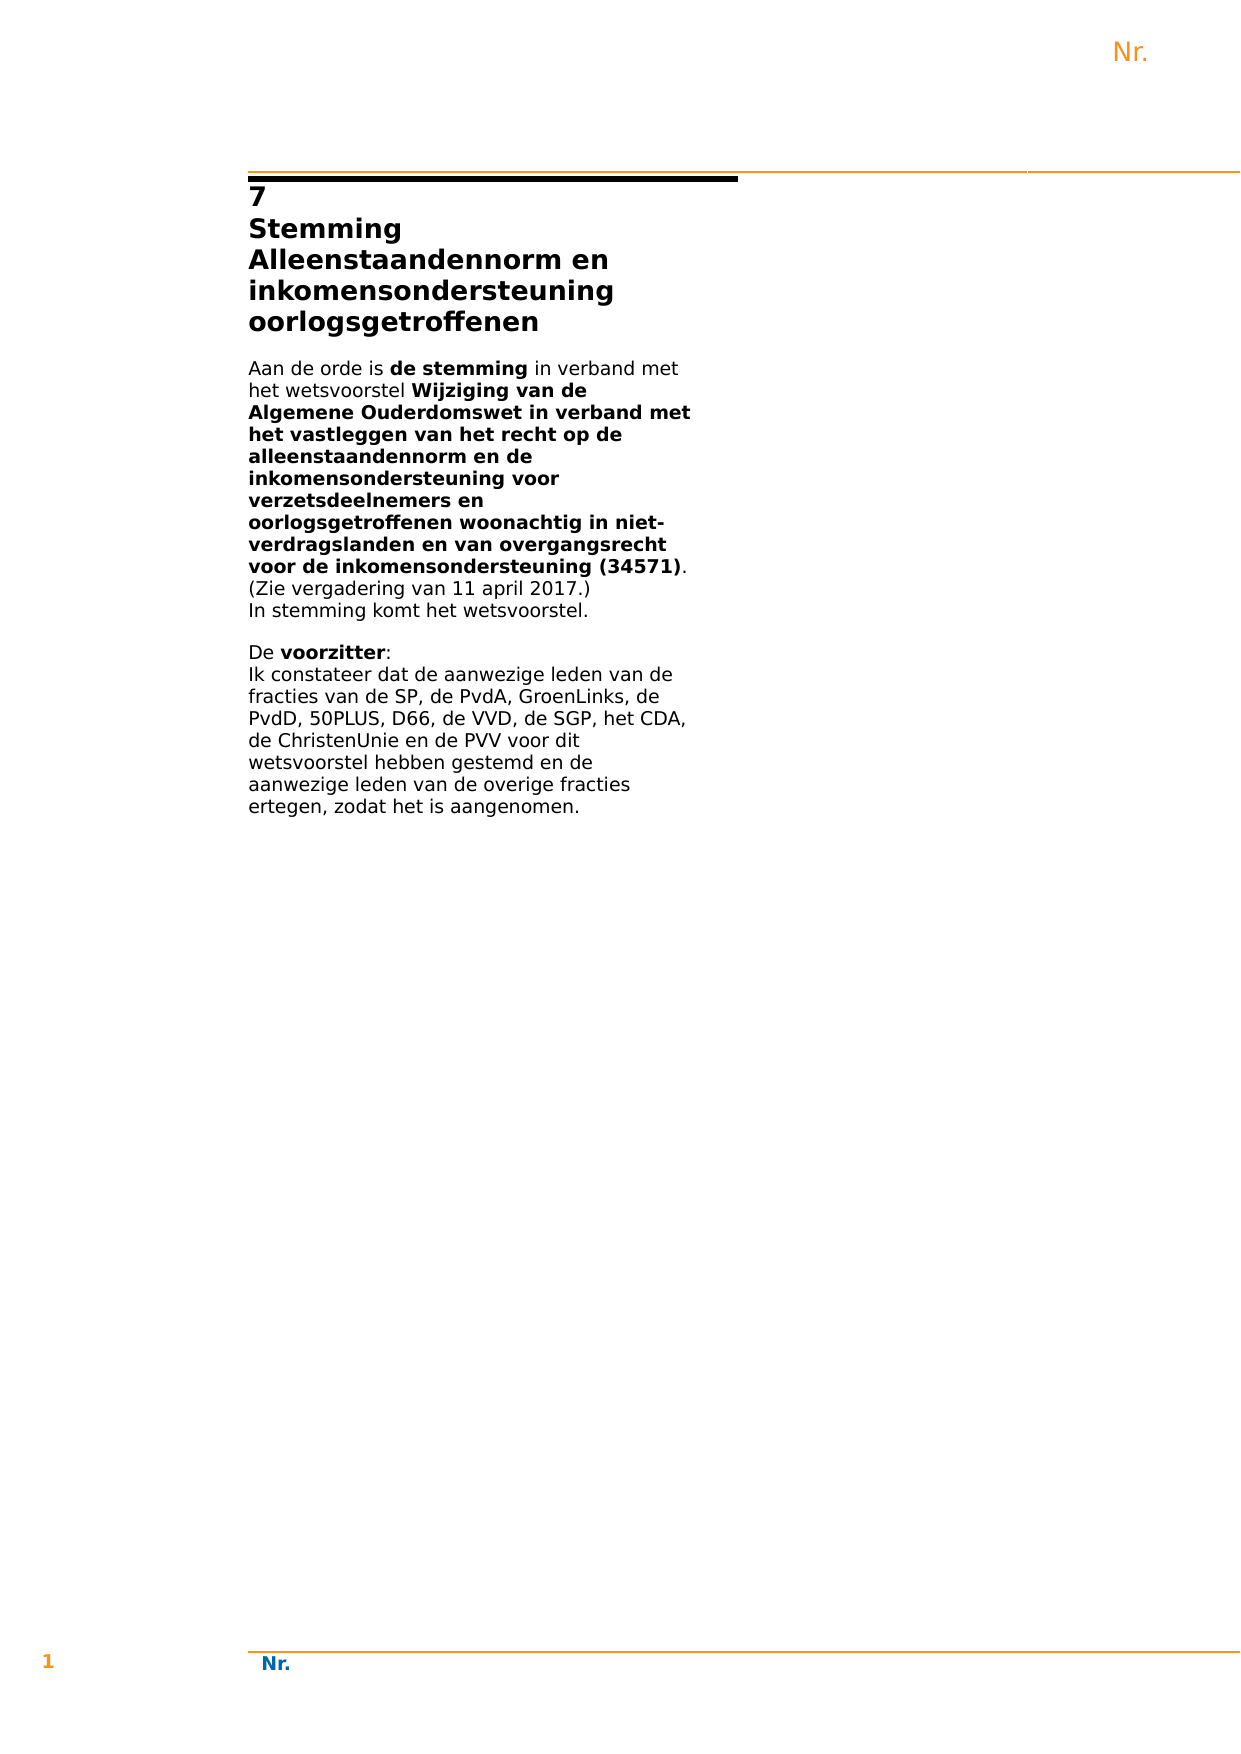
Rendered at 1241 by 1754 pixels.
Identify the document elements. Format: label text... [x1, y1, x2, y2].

text De voorzitter: [248, 642, 691, 664]
text Aan de orde is de stemming in verband met het wetsvoorstel Wijziging van de Algemene Ouderdomswet in verband met het vastleggen van het recht op de alleenstaandennorm en de inkomensondersteuning voor verzetsdeelnemers en oorlogsgetroffenen woonachtig in niet-verdragslanden en van overgangsrecht voor de inkomensondersteuning (34571). [248, 358, 691, 578]
text In stemming komt het wetsvoorstel. [248, 600, 691, 622]
text (Zie vergadering van 11 april 2017.) [248, 578, 691, 600]
text Ik constateer dat de aanwezige leden van de fracties van de SP, de PvdA, GroenLinks, de PvdD, 50PLUS, D66, de VVD, de SGP, het CDA, de ChristenUnie en de PVV voor dit wetsvoorstel hebben gestemd en de aanwezige leden van de overige fracties ertegen, zodat het is aangenomen. [248, 664, 691, 818]
title 7 Stemming Alleenstaandennorm en inkomensondersteuning oorlogsgetroffenen [248, 182, 691, 338]
